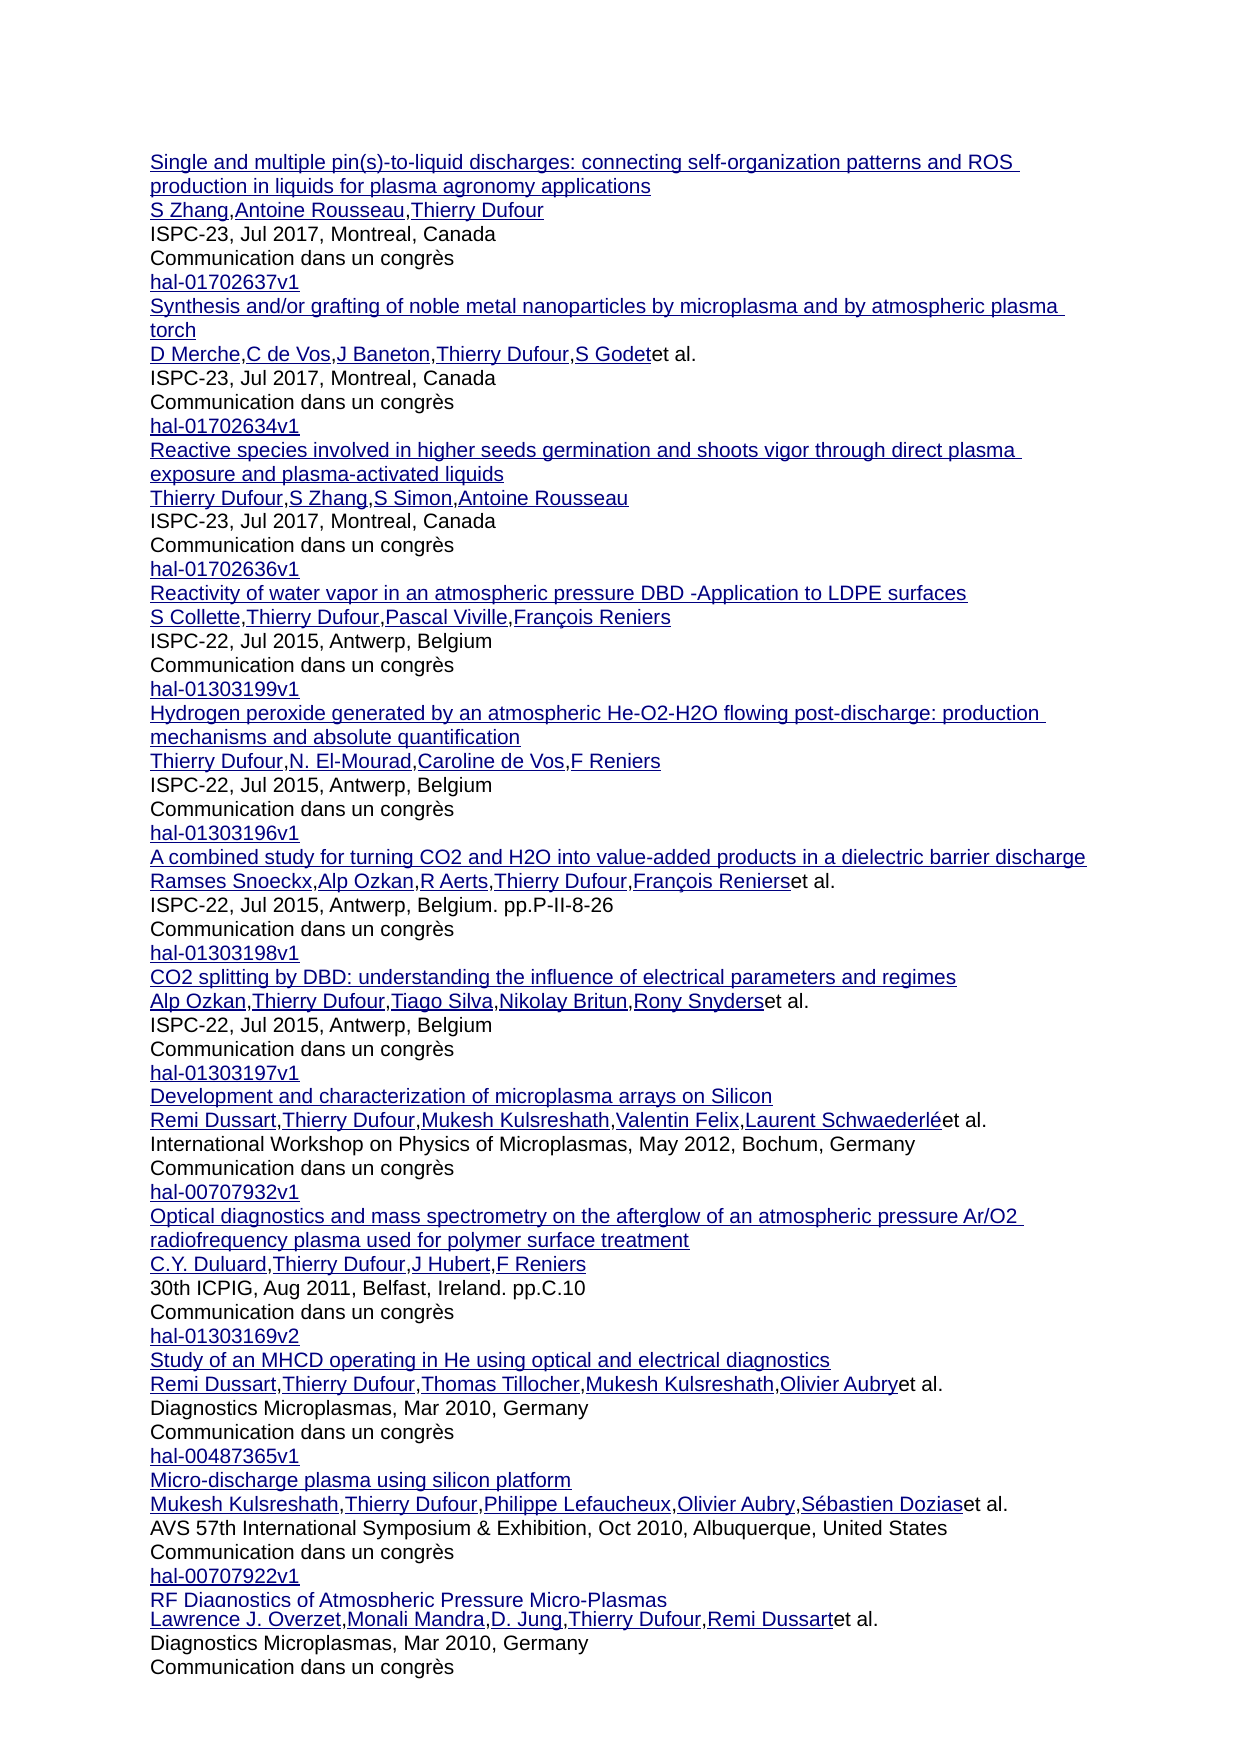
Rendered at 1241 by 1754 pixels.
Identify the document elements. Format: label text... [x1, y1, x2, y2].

table_cell CO2 splitting by DBD: understanding the influence of electrical parameters and regimes Alp Ozkan,Thierry Dufour,Tiago Silva,Nikolay Britun,Rony Snyderset al. ISPC-22, Jul 2015, Antwerp, Belgium Communication dans un congrès hal-01303197v1 [150, 965, 1090, 1084]
table_cell Optical diagnostics and mass spectrometry on the afterglow of an atmospheric pressure Ar/O2 radiofrequency plasma used for polymer surface treatment C.Y. Duluard,Thierry Dufour,J Hubert,F Reniers 30th ICPIG, Aug 2011, Belfast, Ireland. pp.C.10 Communication dans un congrès hal-01303169v2 [150, 1204, 1090, 1348]
table_cell Synthesis and/or grafting of noble metal nanoparticles by microplasma and by atmospheric plasma torch D Merche,C de Vos,J Baneton,Thierry Dufour,S Godetet al. ISPC-23, Jul 2017, Montreal, Canada Communication dans un congrès hal-01702634v1 [150, 294, 1090, 437]
table_cell Hydrogen peroxide generated by an atmospheric He-O2-H2O flowing post-discharge: production mechanisms and absolute quantification Thierry Dufour,N. El-Mourad,Caroline de Vos,F Reniers ISPC-22, Jul 2015, Antwerp, Belgium Communication dans un congrès hal-01303196v1 [150, 701, 1090, 845]
table_cell Reactive species involved in higher seeds germination and shoots vigor through direct plasma exposure and plasma-activated liquids Thierry Dufour,S Zhang,S Simon,Antoine Rousseau ISPC-23, Jul 2017, Montreal, Canada Communication dans un congrès hal-01702636v1 [150, 438, 1090, 581]
table_cell Study of an MHCD operating in He using optical and electrical diagnostics Remi Dussart,Thierry Dufour,Thomas Tillocher,Mukesh Kulsreshath,Olivier Aubryet al. Diagnostics Microplasmas, Mar 2010, Germany Communication dans un congrès hal-00487365v1 [150, 1348, 1090, 1468]
table_cell Single and multiple pin(s)-to-liquid discharges: connecting self-organization patterns and ROS production in liquids for plasma agronomy applications S Zhang,Antoine Rousseau,Thierry Dufour ISPC-23, Jul 2017, Montreal, Canada Communication dans un congrès hal-01702637v1 [150, 150, 1090, 294]
table_cell A combined study for turning CO2 and H2O into value-added products in a dielectric barrier discharge Ramses Snoeckx,Alp Ozkan,R Aerts,Thierry Dufour,François Renierset al. ISPC-22, Jul 2015, Antwerp, Belgium. pp.P-II-8-26 Communication dans un congrès hal-01303198v1 [150, 845, 1090, 964]
table_cell Development and characterization of microplasma arrays on Silicon Remi Dussart,Thierry Dufour,Mukesh Kulsreshath,Valentin Felix,Laurent Schwaederléet al. International Workshop on Physics of Microplasmas, May 2012, Bochum, Germany Communication dans un congrès hal-00707932v1 [150, 1084, 1090, 1204]
table_cell RF Diagnostics of Atmospheric Pressure Micro-Plasmas Lawrence J. Overzet,Monali Mandra,D. Jung,Thierry Dufour,Remi Dussartet al. Diagnostics Microplasmas, Mar 2010, Germany Communication dans un congrès [150, 1588, 1090, 1679]
table_cell Reactivity of water vapor in an atmospheric pressure DBD -Application to LDPE surfaces S Collette,Thierry Dufour,Pascal Viville,François Reniers ISPC-22, Jul 2015, Antwerp, Belgium Communication dans un congrès hal-01303199v1 [150, 581, 1090, 701]
table_cell Micro-discharge plasma using silicon platform Mukesh Kulsreshath,Thierry Dufour,Philippe Lefaucheux,Olivier Aubry,Sébastien Doziaset al. AVS 57th International Symposium & Exhibition, Oct 2010, Albuquerque, United States Communication dans un congrès hal-00707922v1 [150, 1468, 1090, 1587]
